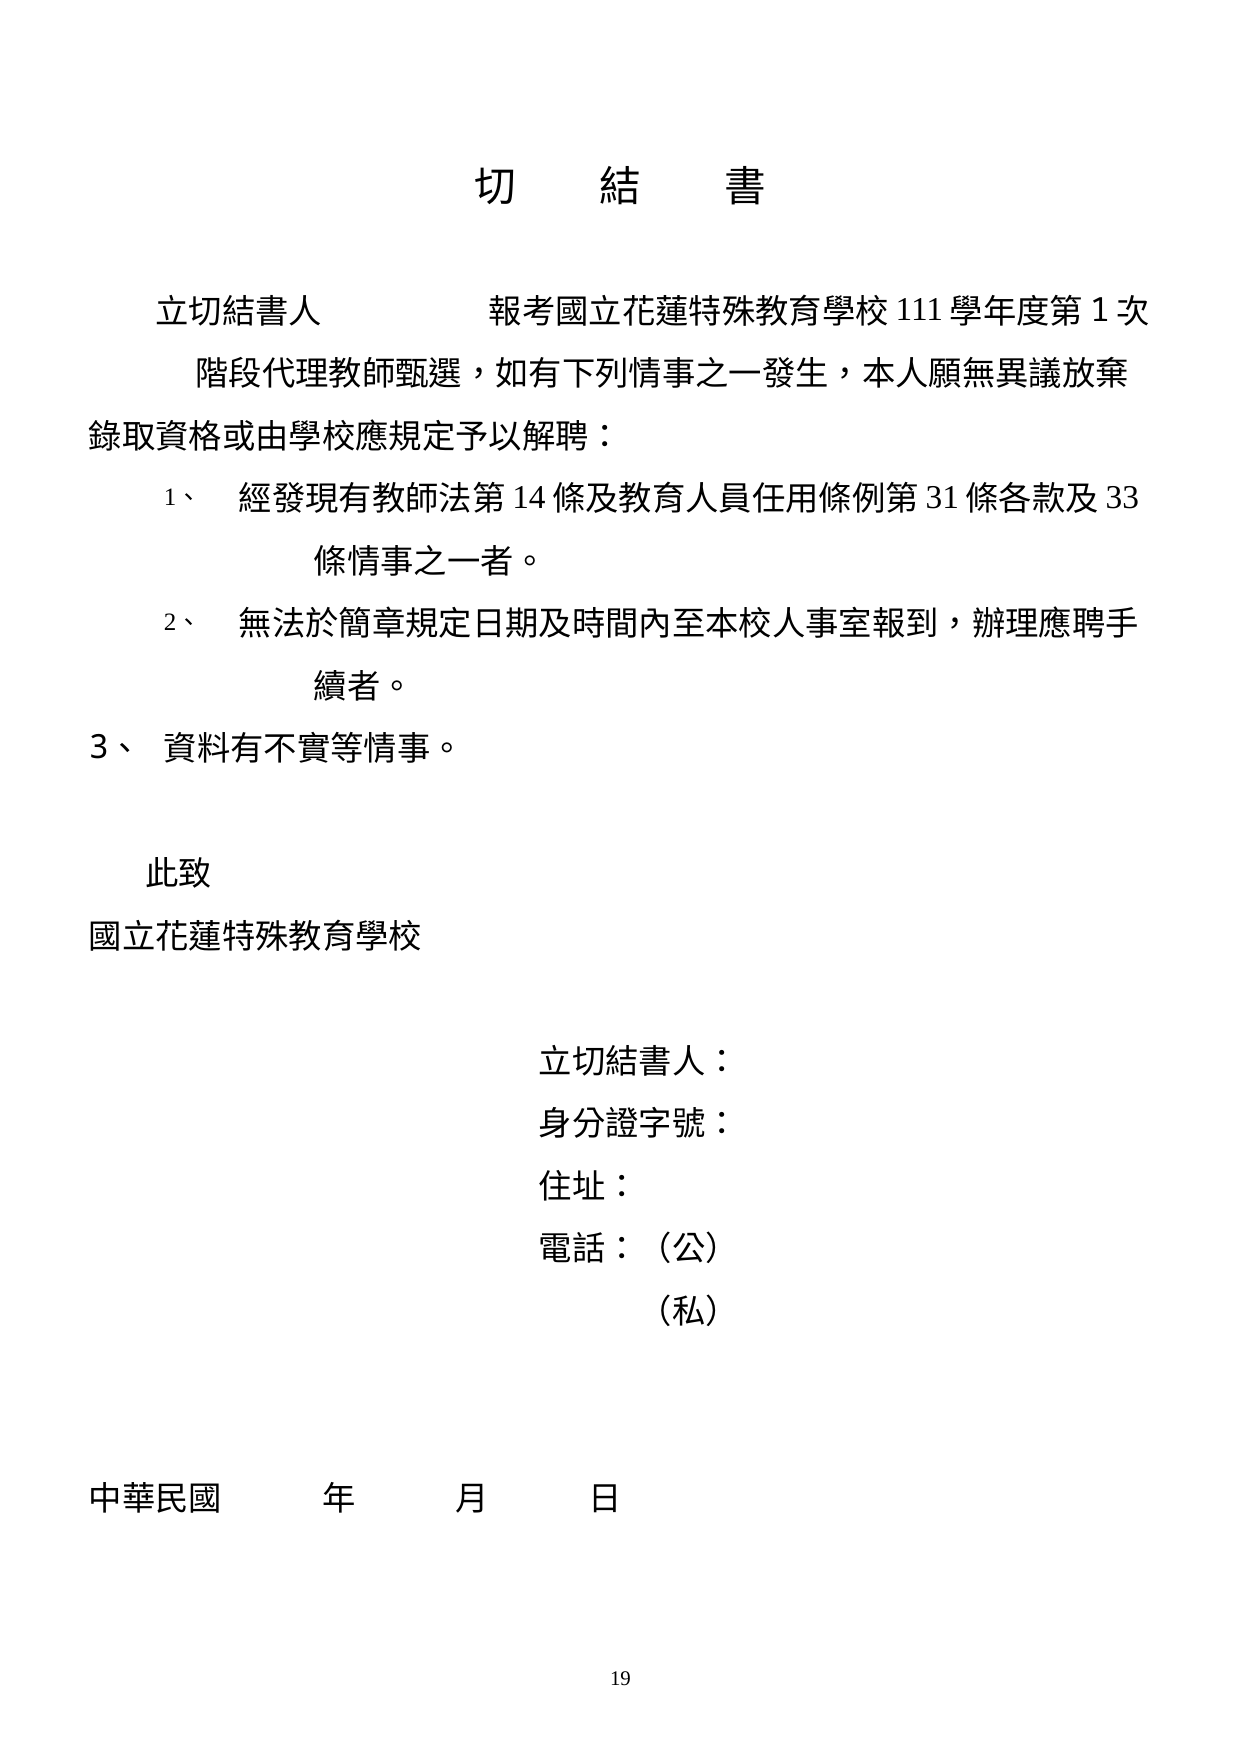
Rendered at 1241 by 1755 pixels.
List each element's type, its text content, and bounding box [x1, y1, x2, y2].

text 國立花蓮特殊教育學校 [89, 892, 1152, 954]
list 經發現有教師法第14條及教育人員任用條例第31條各款及33條情事之一者。 [164, 454, 1152, 579]
text （私） [89, 1267, 1152, 1329]
text 住址： [89, 1142, 1152, 1204]
text 電話：（公） [89, 1204, 1152, 1267]
text 中華民國 年 月 日 [89, 1454, 1152, 1517]
text 立切結書人 報考國立花蓮特殊教育學校111學年度第1次 [89, 267, 1152, 329]
text 立切結書人： [89, 1017, 1152, 1079]
text 身分證字號： [89, 1079, 1152, 1142]
list 資料有不實等情事。 [89, 704, 1152, 767]
text 此致 [89, 829, 1152, 892]
list 無法於簡章規定日期及時間內至本校人事室報到，辦理應聘手續者。 [164, 579, 1152, 704]
text 切 結 書 [89, 142, 1152, 204]
text 階段代理教師甄選，如有下列情事之一發生，本人願無異議放棄錄取資格或由學校應規定予以解聘： [89, 329, 1152, 454]
